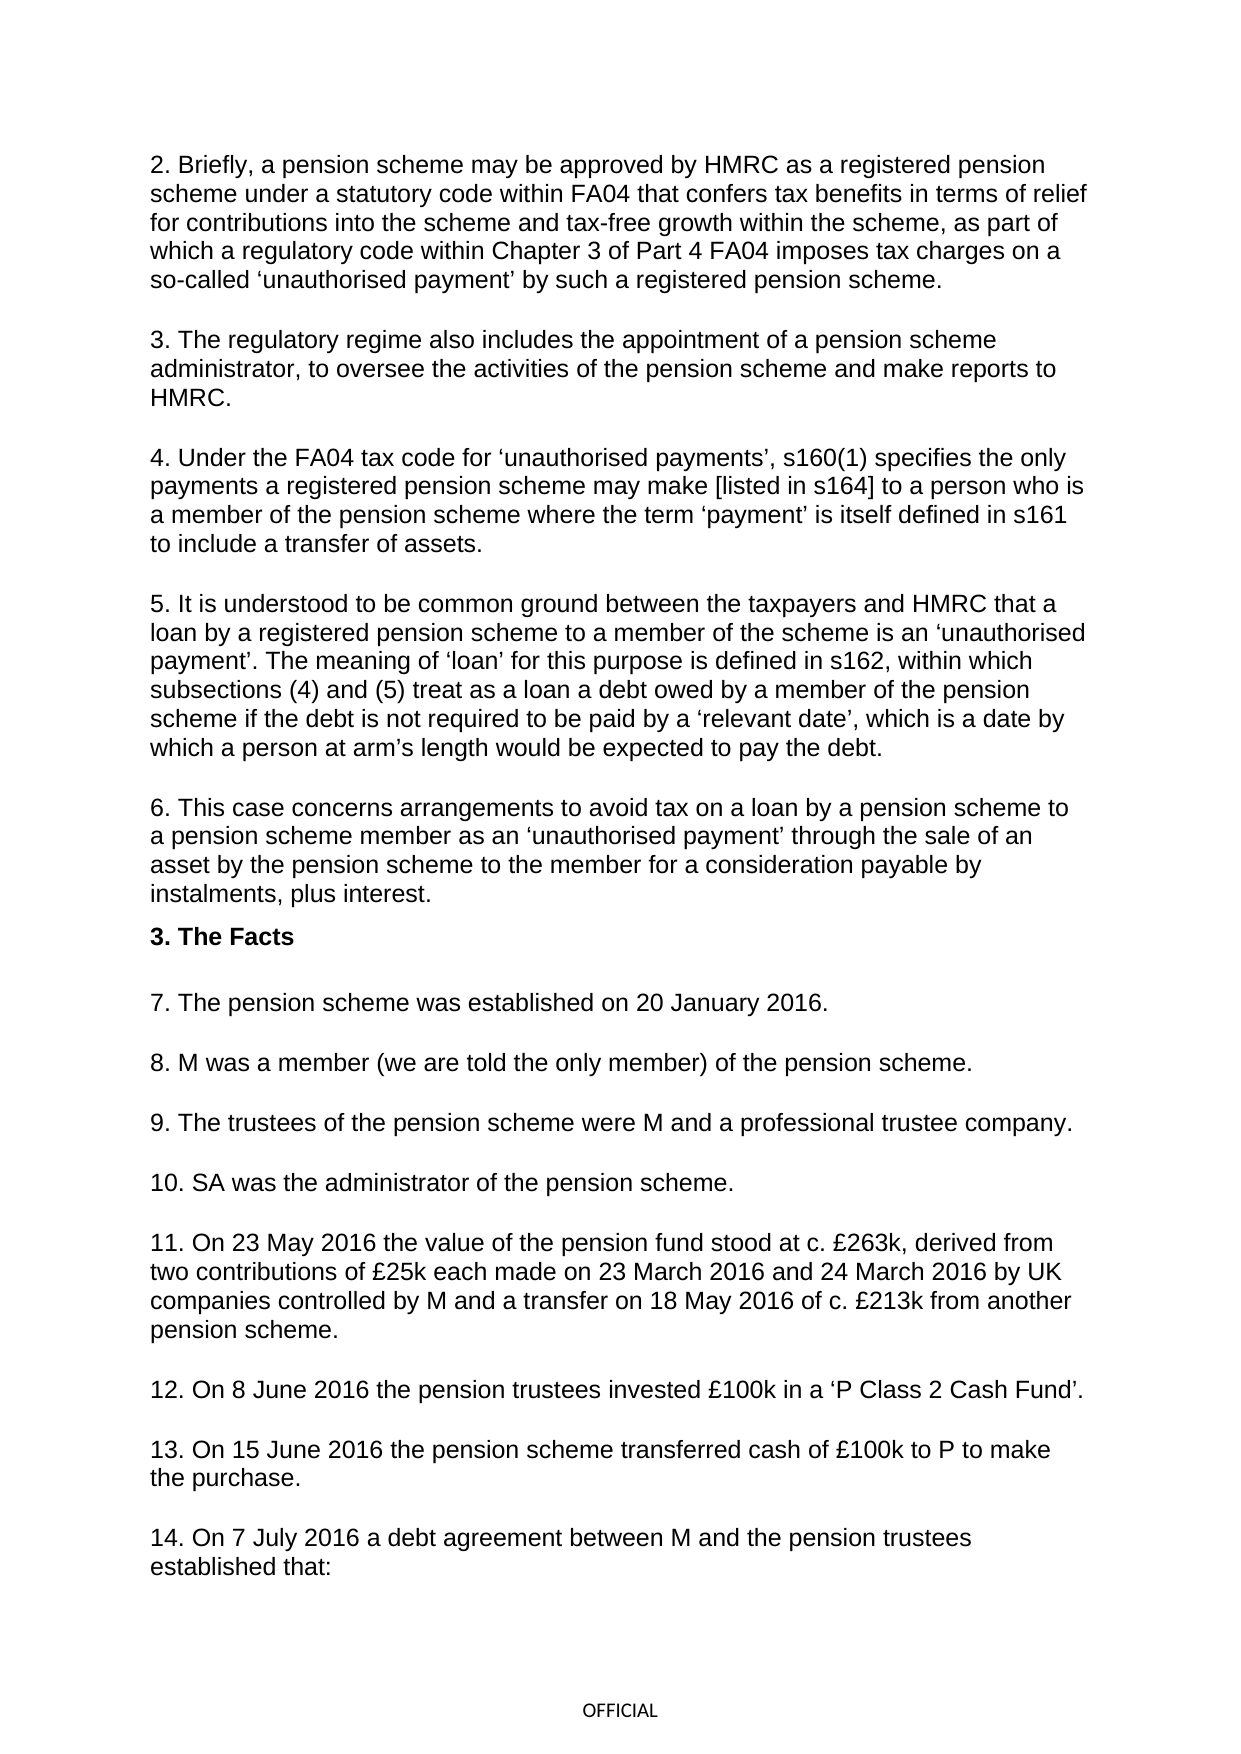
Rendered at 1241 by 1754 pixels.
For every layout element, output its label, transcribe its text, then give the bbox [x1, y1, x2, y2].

text 3. The regulatory regime also includes the appointment of a pension scheme administrator, to oversee the activities of the pension scheme and make reports to HMRC. [150, 325, 1090, 411]
text 13. On 15 June 2016 the pension scheme transferred cash of £100k to P to make the purchase. [150, 1434, 1090, 1492]
text 12. On 8 June 2016 the pension trustees invested £100k in a ‘P Class 2 Cash Fund’. [150, 1374, 1090, 1403]
text 6. This case concerns arrangements to avoid tax on a loan by a pension scheme to a pension scheme member as an ‘unauthorised payment’ through the sale of an asset by the pension scheme to the member for a consideration payable by instalments, plus interest. [150, 792, 1090, 907]
text 7. The pension scheme was established on 20 January 2016. [150, 988, 1090, 1017]
text 11. On 23 May 2016 the value of the pension fund stood at c. £263k, derived from two contributions of £25k each made on 23 March 2016 and 24 March 2016 by UK companies controlled by M and a transfer on 18 May 2016 of c. £213k from another pension scheme. [150, 1228, 1090, 1343]
text 14. On 7 July 2016 a debt agreement between M and the pension trustees established that: [150, 1523, 1090, 1581]
text 4. Under the FA04 tax code for ‘unauthorised payments’, s160(1) specifies the only payments a registered pension scheme may make [listed in s164] to a person who is a member of the pension scheme where the term ‘payment’ is itself defined in s161 to include a transfer of assets. [150, 442, 1090, 557]
text 5. It is understood to be common ground between the taxpayers and HMRC that a loan by a registered pension scheme to a member of the scheme is an ‘unauthorised payment’. The meaning of ‘loan’ for this purpose is defined in s162, within which subsections (4) and (5) treat as a loan a debt owed by a member of the pension scheme if the debt is not required to be paid by a ‘relevant date’, which is a date by which a person at arm’s length would be expected to pay the debt. [150, 589, 1090, 761]
subtitle 3. The Facts [150, 922, 1090, 951]
text 10. SA was the administrator of the pension scheme. [150, 1168, 1090, 1197]
text 8. M was a member (we are told the only member) of the pension scheme. [150, 1048, 1090, 1077]
text 2. Briefly, a pension scheme may be approved by HMRC as a registered pension scheme under a statutory code within FA04 that confers tax benefits in terms of relief for contributions into the scheme and tax-free growth within the scheme, as part of which a regulatory code within Chapter 3 of Part 4 FA04 imposes tax charges on a so-called ‘unauthorised payment’ by such a registered pension scheme. [150, 150, 1090, 294]
text 9. The trustees of the pension scheme were M and a professional trustee company. [150, 1108, 1090, 1137]
